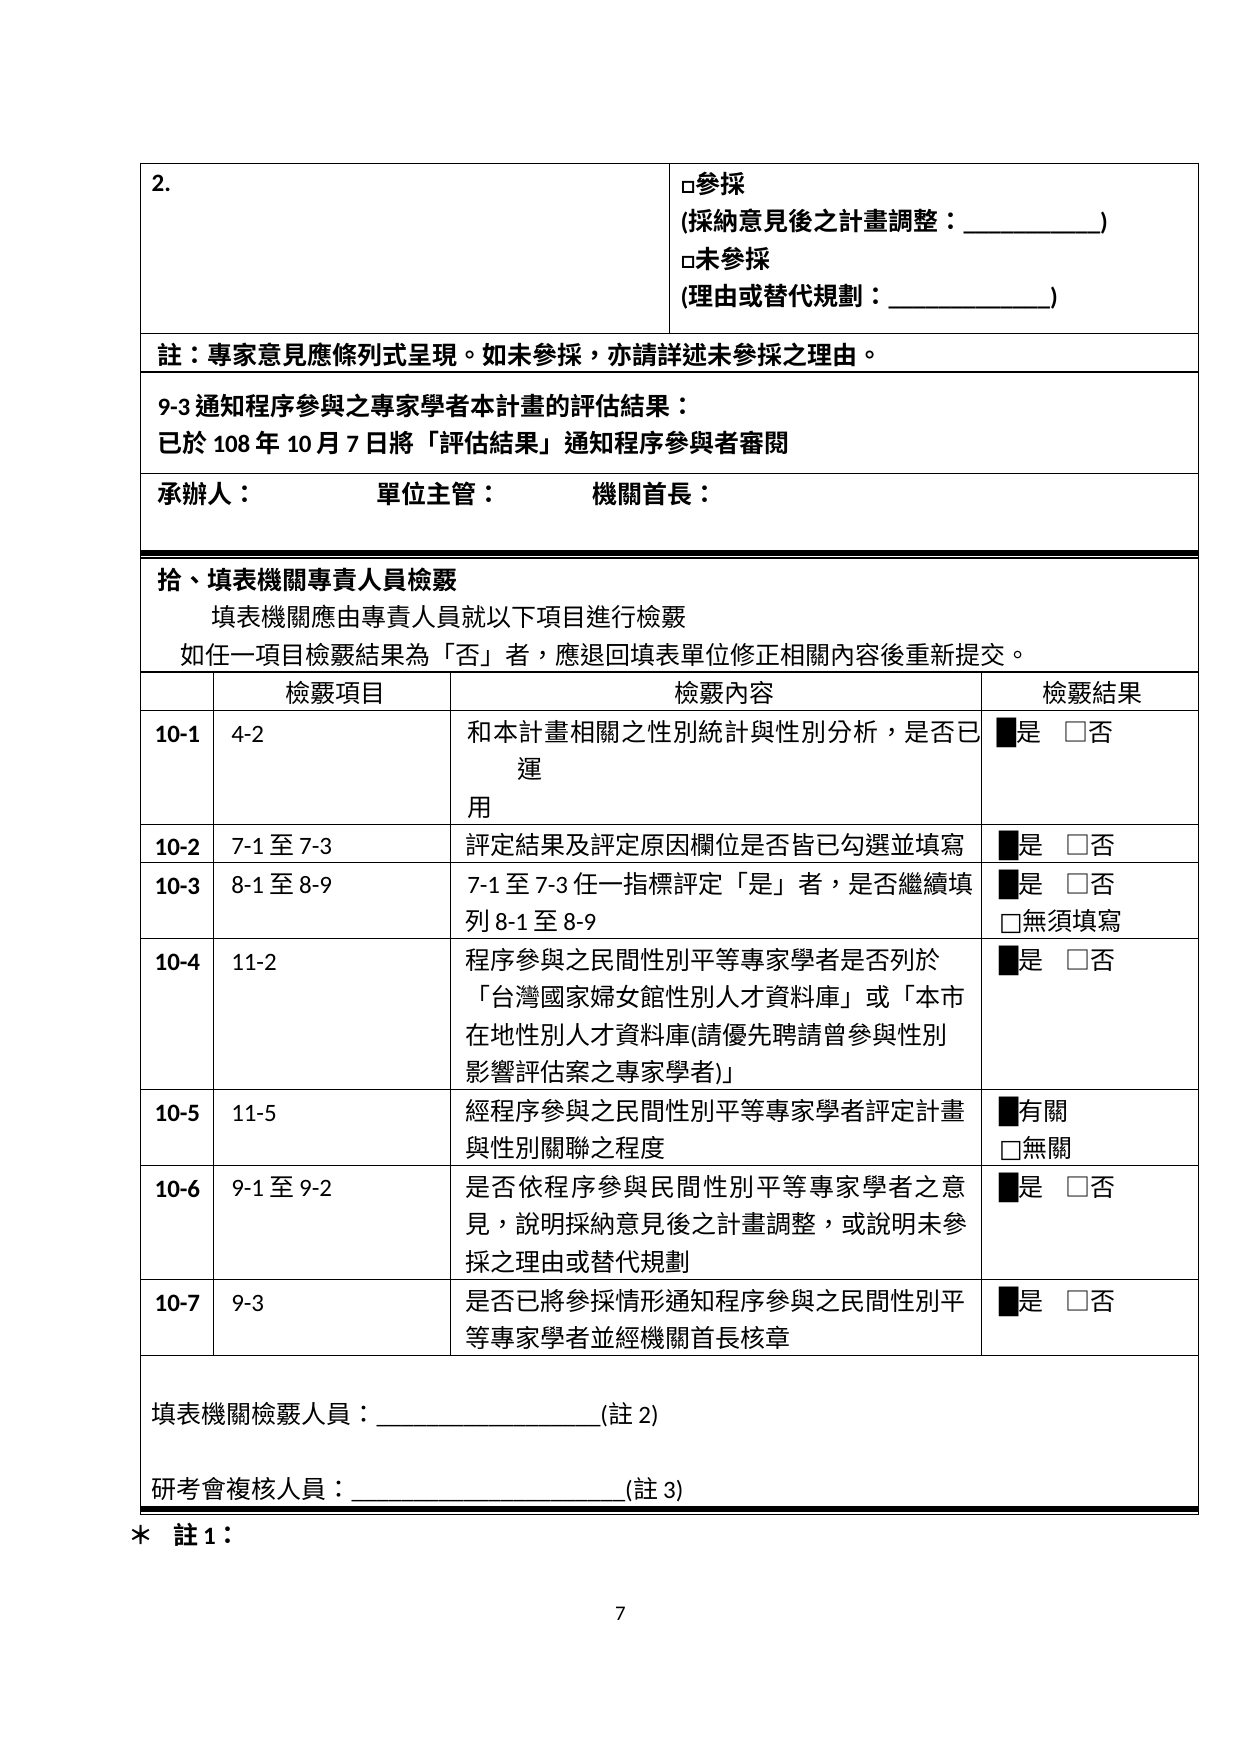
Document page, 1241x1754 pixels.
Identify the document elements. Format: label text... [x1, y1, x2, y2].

table_cell 4-2 [214, 711, 450, 823]
table_cell 檢覈內容 [451, 673, 981, 710]
table_cell 2. [141, 164, 669, 333]
list 註1： [128, 1515, 1097, 1551]
table_cell 填表機關檢覈人員：__________________(註2) 研考會複核人員：______________________(註3) [141, 1356, 1198, 1506]
table_cell 拾、填表機關專責人員檢覈 填表機關應由專責人員就以下項目進行檢覈 如任一項目檢覈結果為「否」者，應退回填表單位修正相關內容後重新提交。 [141, 559, 1198, 671]
table_cell 9-1至9-2 [214, 1166, 450, 1279]
table_cell █是 □否 [982, 939, 1198, 1089]
table_cell 10-5 [141, 1090, 213, 1165]
table_cell █是 □否 [982, 825, 1198, 862]
table_cell 11-2 [214, 939, 450, 1089]
table_cell █有關 □無關 [982, 1090, 1198, 1165]
table_cell 10-3 [141, 863, 213, 938]
table_cell 承辦人： 單位主管： 機關首長： [141, 474, 1198, 549]
table_cell 9-3通知程序參與之專家學者本計畫的評估結果： 已於108年 10月7日將「評估結果」通知程序參與者審閱 [141, 373, 1198, 472]
table_cell 10-2 [141, 825, 213, 862]
table_cell 和本計畫相關之性別統計與性別分析，是否已運 用 [451, 711, 981, 823]
table_cell 7-1至7-3任一指標評定「是」者，是否繼續填列8-1至8-9 [451, 863, 981, 938]
table_cell █是 □否 [982, 1166, 1198, 1279]
table_cell 10-7 [141, 1280, 213, 1355]
table_cell 檢覈項目 [214, 673, 450, 710]
table_cell 9-3 [214, 1280, 450, 1355]
table_cell 檢覈結果 [982, 673, 1198, 710]
table_cell □參採 (採納意見後之計畫調整：___________) □未參採 (理由或替代規劃：_____________) [670, 164, 1198, 333]
table_cell 評定結果及評定原因欄位是否皆已勾選並填寫 [451, 825, 981, 862]
table_cell 8-1至8-9 [214, 863, 450, 938]
table_cell 10-1 [141, 711, 213, 823]
table_cell 註：專家意見應條列式呈現。如未參採，亦請詳述未參採之理由。 [141, 334, 1198, 371]
table_cell 程序參與之民間性別平等專家學者是否列於「台灣國家婦女館性別人才資料庫」或「本市在地性別人才資料庫(請優先聘請曾參與性別影響評估案之專家學者)」 [451, 939, 981, 1089]
table_cell 11-5 [214, 1090, 450, 1165]
table_cell 10-4 [141, 939, 213, 1089]
table_cell █是 □否 [982, 1280, 1198, 1355]
table_cell █是 □否 [982, 711, 1198, 823]
table_cell 10-6 [141, 1166, 213, 1279]
table_cell [141, 673, 213, 710]
table_cell 是否依程序參與民間性別平等專家學者之意見，說明採納意見後之計畫調整，或說明未參採之理由或替代規劃 [451, 1166, 981, 1279]
table_cell 經程序參與之民間性別平等專家學者評定計畫與性別關聯之程度 [451, 1090, 981, 1165]
table_cell 7-1至7-3 [214, 825, 450, 862]
table_cell █是 □否 □無須填寫 [982, 863, 1198, 938]
table_cell 是否已將參採情形通知程序參與之民間性別平等專家學者並經機關首長核章 [451, 1280, 981, 1355]
